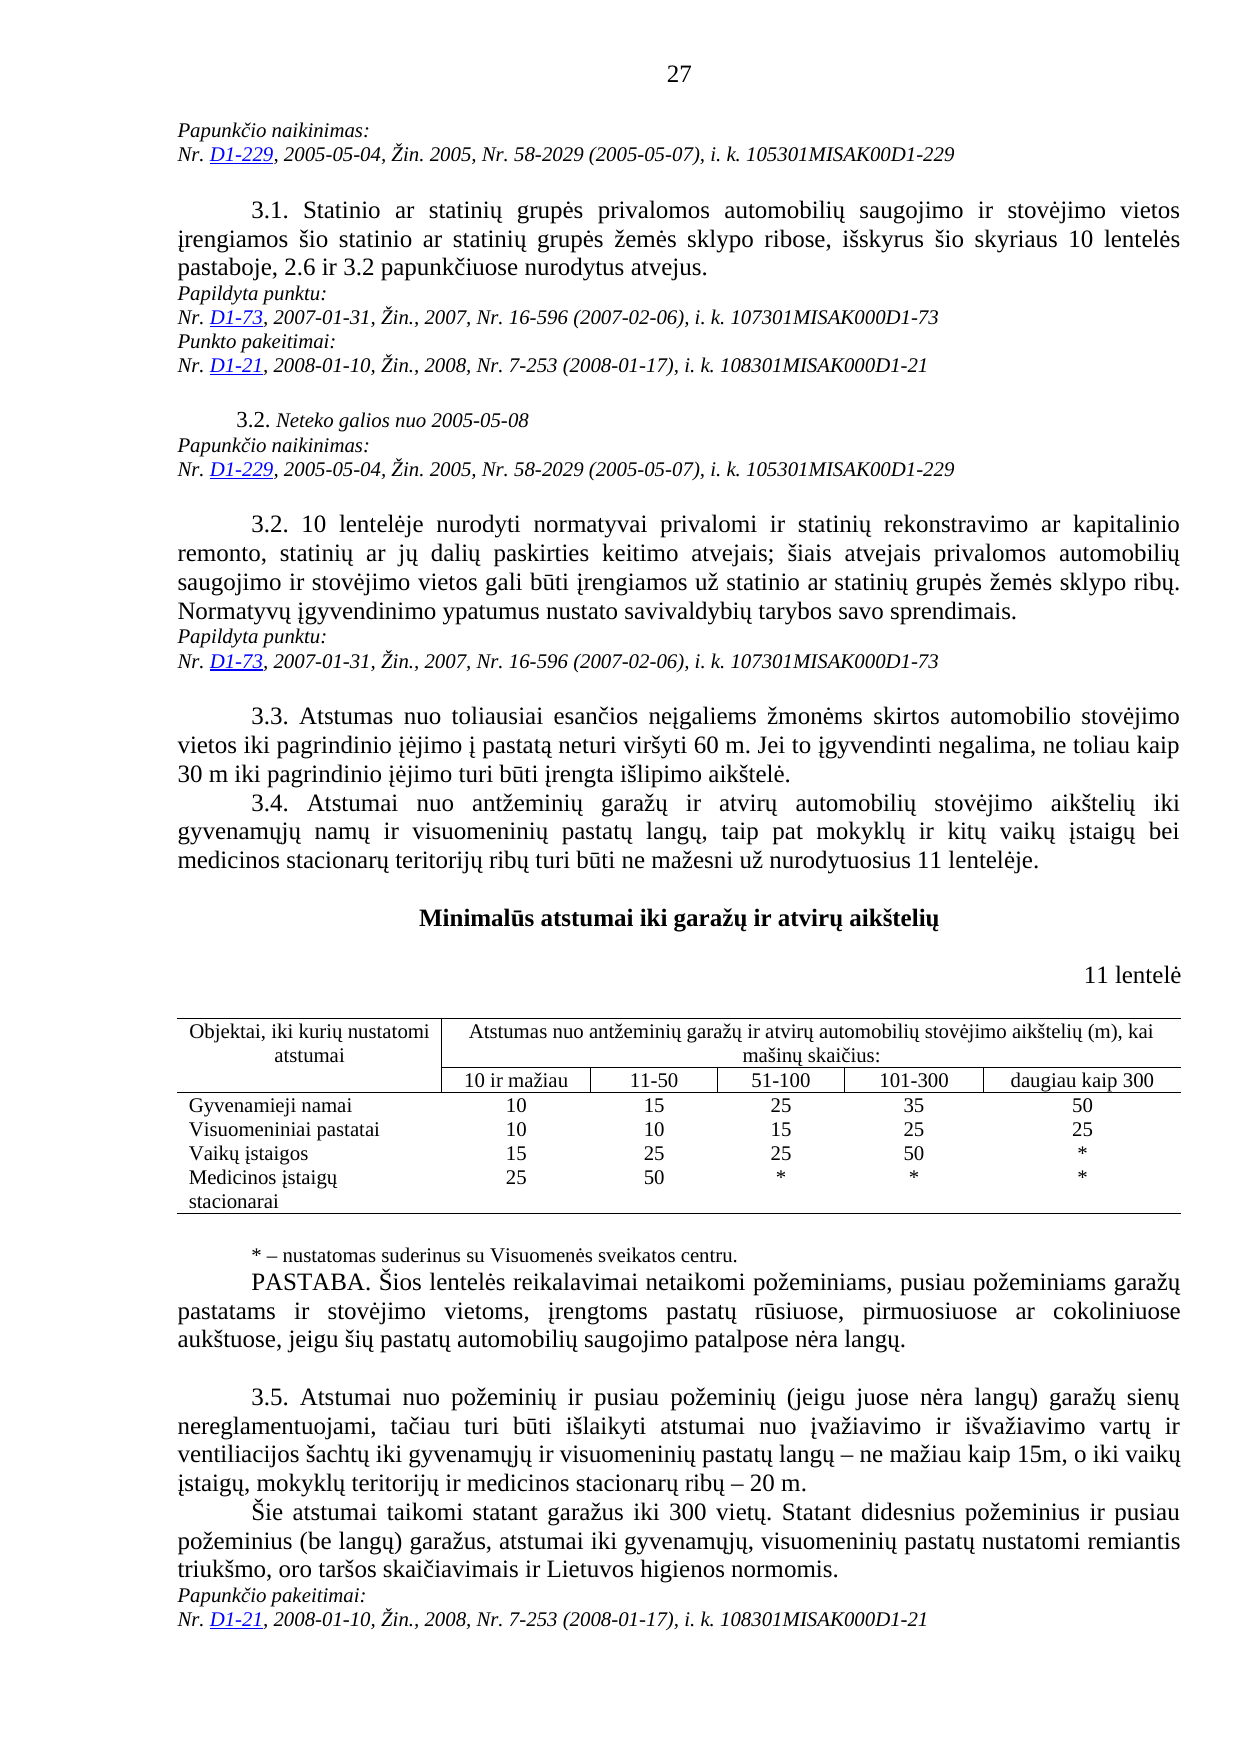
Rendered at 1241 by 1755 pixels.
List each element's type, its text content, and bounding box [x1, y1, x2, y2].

table_header Atstumas nuo antžeminių garažų ir atvirų automobilių stovėjimo aikštelių (m), kai mašinų skaičius: [442, 1019, 1181, 1067]
text Nr. D1-21, 2008-01-10, Žin., 2008, Nr. 7-253 (2008-01-17), i. k. 108301MISAK000D1-21 [177, 1607, 1181, 1631]
text Papunkčio naikinimas: [177, 433, 1181, 457]
text Papunkčio naikinimas: [177, 118, 1181, 142]
text 3.1. Statinio ar statinių grupės privalomos automobilių saugojimo ir stovėjimo vietos įrengiamos šio statinio ar statinių grupės žemės sklypo ribose, išskyrus šio skyriaus 10 lentelės pastaboje, 2.6 ir 3.2 papunkčiuose nurodytus atvejus. [177, 195, 1181, 281]
table_cell 50 [590, 1165, 717, 1213]
table_cell 10 [590, 1117, 717, 1141]
table_cell 15 [442, 1141, 590, 1165]
text Punkto pakeitimai: [177, 329, 1181, 353]
table_cell 10 [442, 1117, 590, 1141]
table_cell 50 [844, 1141, 983, 1165]
text Papildyta punktu: [177, 624, 1181, 648]
table_cell daugiau kaip 300 [984, 1068, 1181, 1092]
text * – nustatomas suderinus su Visuomenės sveikatos centru. [177, 1243, 1181, 1267]
table_cell 25 [442, 1165, 590, 1213]
text Papunkčio pakeitimai: [177, 1583, 1181, 1607]
table_cell * [983, 1165, 1181, 1213]
table_header Objektai, iki kurių nustatomi atstumai [177, 1019, 441, 1092]
table_cell 51-100 [718, 1068, 844, 1092]
table_cell 15 [590, 1093, 717, 1117]
text 3.5. Atstumai nuo požeminių ir pusiau požeminių (jeigu juose nėra langų) garažų sienų nereglamentuojami, tačiau turi būti išlaikyti atstumai nuo įvažiavimo ir išvažiavimo vartų ir ventiliacijos šachtų iki gyvenamųjų ir visuomeninių pastatų langų – ne mažiau kaip 15m, o iki vaikų įstaigų, mokyklų teritorijų ir medicinos stacionarų ribų – 20 m. [177, 1382, 1181, 1497]
text Minimalūs atstumai iki garažų ir atvirų aikštelių [177, 903, 1181, 931]
table_cell * [844, 1165, 983, 1213]
table_cell 25 [717, 1141, 844, 1165]
text PASTABA. Šios lentelės reikalavimai netaikomi požeminiams, pusiau požeminiams garažų pastatams ir stovėjimo vietoms, įrengtoms pastatų rūsiuose, pirmuosiuose ar cokoliniuose aukštuose, jeigu šių pastatų automobilių saugojimo patalpose nėra langų. [177, 1267, 1181, 1353]
table_cell Gyvenamieji namai [177, 1093, 442, 1117]
table_cell 11-50 [591, 1068, 717, 1092]
table_cell 10 ir mažiau [442, 1068, 590, 1092]
table_cell Medicinos įstaigų stacionarai [177, 1165, 442, 1213]
table_cell 10 [442, 1093, 590, 1117]
table_cell 101-300 [845, 1068, 983, 1092]
table_cell * [983, 1141, 1181, 1165]
table_cell Visuomeniniai pastatai [177, 1117, 442, 1141]
table_cell 25 [590, 1141, 717, 1165]
table_cell 25 [983, 1117, 1181, 1141]
text Šie atstumai taikomi statant garažus iki 300 vietų. Statant didesnius požeminius ir pusiau požeminius (be langų) garažus, atstumai iki gyvenamųjų, visuomeninių pastatų nustatomi remiantis triukšmo, oro taršos skaičiavimais ir Lietuvos higienos normomis. [177, 1497, 1181, 1583]
text Nr. D1-73, 2007-01-31, Žin., 2007, Nr. 16-596 (2007-02-06), i. k. 107301MISAK000D1-73 [177, 648, 1181, 673]
text 3.2. Neteko galios nuo 2005-05-08 [177, 406, 1181, 433]
table_cell 15 [717, 1117, 844, 1141]
table_cell * [717, 1165, 844, 1213]
table_cell 25 [717, 1093, 844, 1117]
table_cell Vaikų įstaigos [177, 1141, 442, 1165]
text Nr. D1-229, 2005-05-04, Žin. 2005, Nr. 58-2029 (2005-05-07), i. k. 105301MISAK00D1-229 [177, 142, 1181, 166]
table_cell 50 [983, 1093, 1181, 1117]
text Papildyta punktu: [177, 281, 1181, 305]
text 3.2. 10 lentelėje nurodyti normatyvai privalomi ir statinių rekonstravimo ar kapitalinio remonto, statinių ar jų dalių paskirties keitimo atvejais; šiais atvejais privalomos automobilių saugojimo ir stovėjimo vietos gali būti įrengiamos už statinio ar statinių grupės žemės sklypo ribų. Normatyvų įgyvendinimo ypatumus nustato savivaldybių tarybos savo sprendimais. [177, 509, 1181, 624]
text Nr. D1-229, 2005-05-04, Žin. 2005, Nr. 58-2029 (2005-05-07), i. k. 105301MISAK00D1-229 [177, 457, 1181, 481]
table_cell 25 [844, 1117, 983, 1141]
text 11 lentelė [177, 960, 1181, 989]
text Nr. D1-73, 2007-01-31, Žin., 2007, Nr. 16-596 (2007-02-06), i. k. 107301MISAK000D1-73 [177, 305, 1181, 329]
text Nr. D1-21, 2008-01-10, Žin., 2008, Nr. 7-253 (2008-01-17), i. k. 108301MISAK000D1-21 [177, 353, 1181, 377]
table_cell 35 [844, 1093, 983, 1117]
text 3.3. Atstumas nuo toliausiai esančios neįgaliems žmonėms skirtos automobilio stovėjimo vietos iki pagrindinio įėjimo į pastatą neturi viršyti 60 m. Jei to įgyvendinti negalima, ne toliau kaip 30 m iki pagrindinio įėjimo turi būti įrengta išlipimo aikštelė. [177, 701, 1181, 788]
text 3.4. Atstumai nuo antžeminių garažų ir atvirų automobilių stovėjimo aikštelių iki gyvenamųjų namų ir visuomeninių pastatų langų, taip pat mokyklų ir kitų vaikų įstaigų bei medicinos stacionarų teritorijų ribų turi būti ne mažesni už nurodytuosius 11 lentelėje. [177, 788, 1181, 874]
